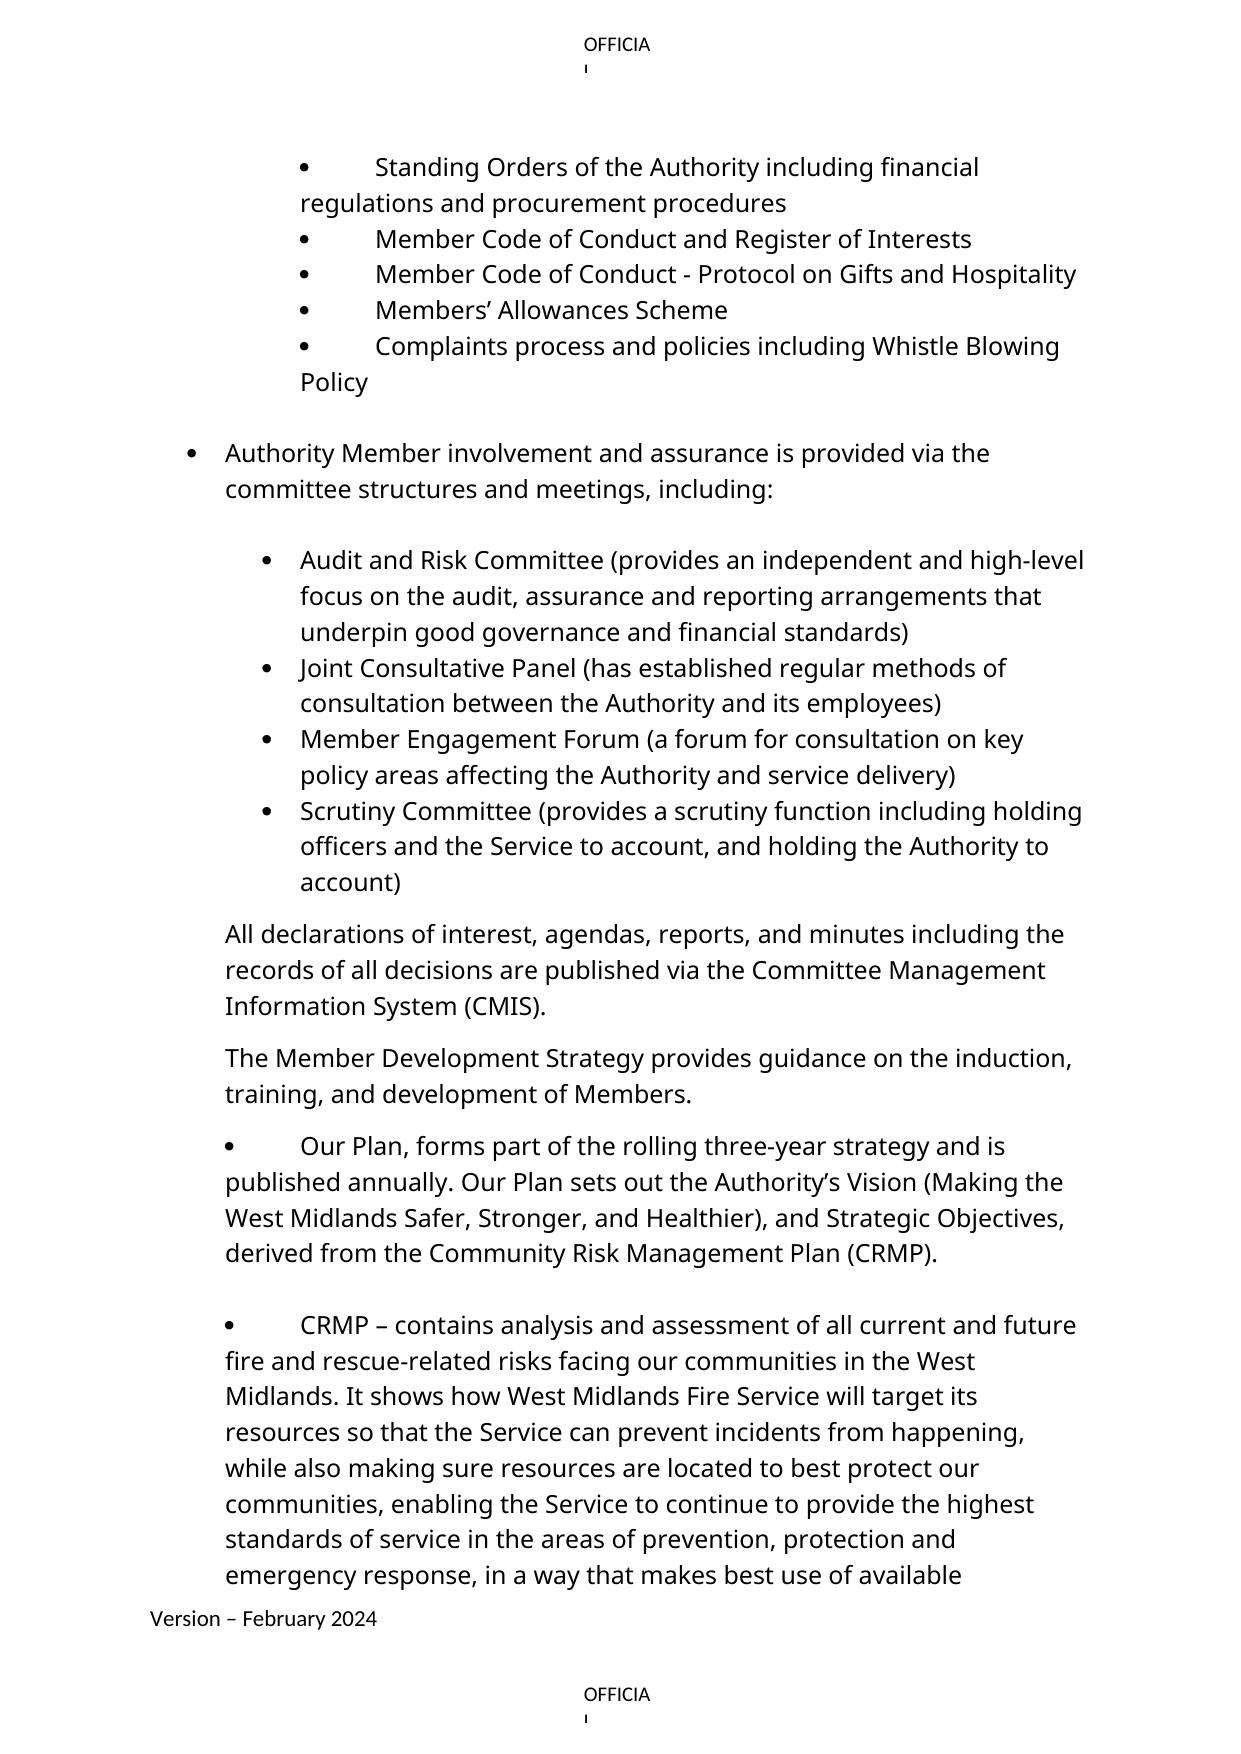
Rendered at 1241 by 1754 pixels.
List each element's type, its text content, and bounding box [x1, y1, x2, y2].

list Authority Member involvement and assurance is provided via the committee structures and meetings, including: [187, 436, 1090, 506]
list Member Engagement Forum (a forum for consultation on key policy areas affecting the Authority and service delivery) [262, 722, 1090, 791]
list Complaints process and policies including Whistle Blowing Policy [300, 329, 1090, 398]
text The Member Development Strategy provides guidance on the induction, training, and development of Members. [225, 1041, 1090, 1111]
list Member Code of Conduct and Register of Interests [300, 221, 1090, 256]
list Our Plan, forms part of the rolling three-year strategy and is published annually. Our Plan sets out the Authority’s Vision (Making the West Midlands Safer, Stronger, and Healthier), and Strategic Objectives, derived from the Community Risk Management Plan (CRMP). [225, 1129, 1090, 1270]
list Standing Orders of the Authority including financial regulations and procurement procedures [300, 150, 1090, 220]
list Scrutiny Committee (provides a scrutiny function including holding officers and the Service to account, and holding the Authority to account) [262, 793, 1090, 899]
text All declarations of interest, agendas, reports, and minutes including the records of all decisions are published via the Committee Management Information System (CMIS). [225, 917, 1090, 1022]
list Joint Consultative Panel (has established regular methods of consultation between the Authority and its employees) [262, 650, 1090, 720]
list Members’ Allowances Scheme [300, 293, 1090, 327]
list Member Code of Conduct - Protocol on Gifts and Hospitality [300, 257, 1090, 291]
list CRMP – contains analysis and assessment of all current and future fire and rescue-related risks facing our communities in the West Midlands. It shows how West Midlands Fire Service will target its resources so that the Service can prevent incidents from happening, while also making sure resources are located to best protect our communities, enabling the Service to continue to provide the highest standards of service in the areas of prevention, protection and emergency response, in a way that makes best use of available [225, 1308, 1090, 1592]
list Audit and Risk Committee (provides an independent and high-level focus on the audit, assurance and reporting arrangements that underpin good governance and financial standards) [262, 543, 1090, 648]
